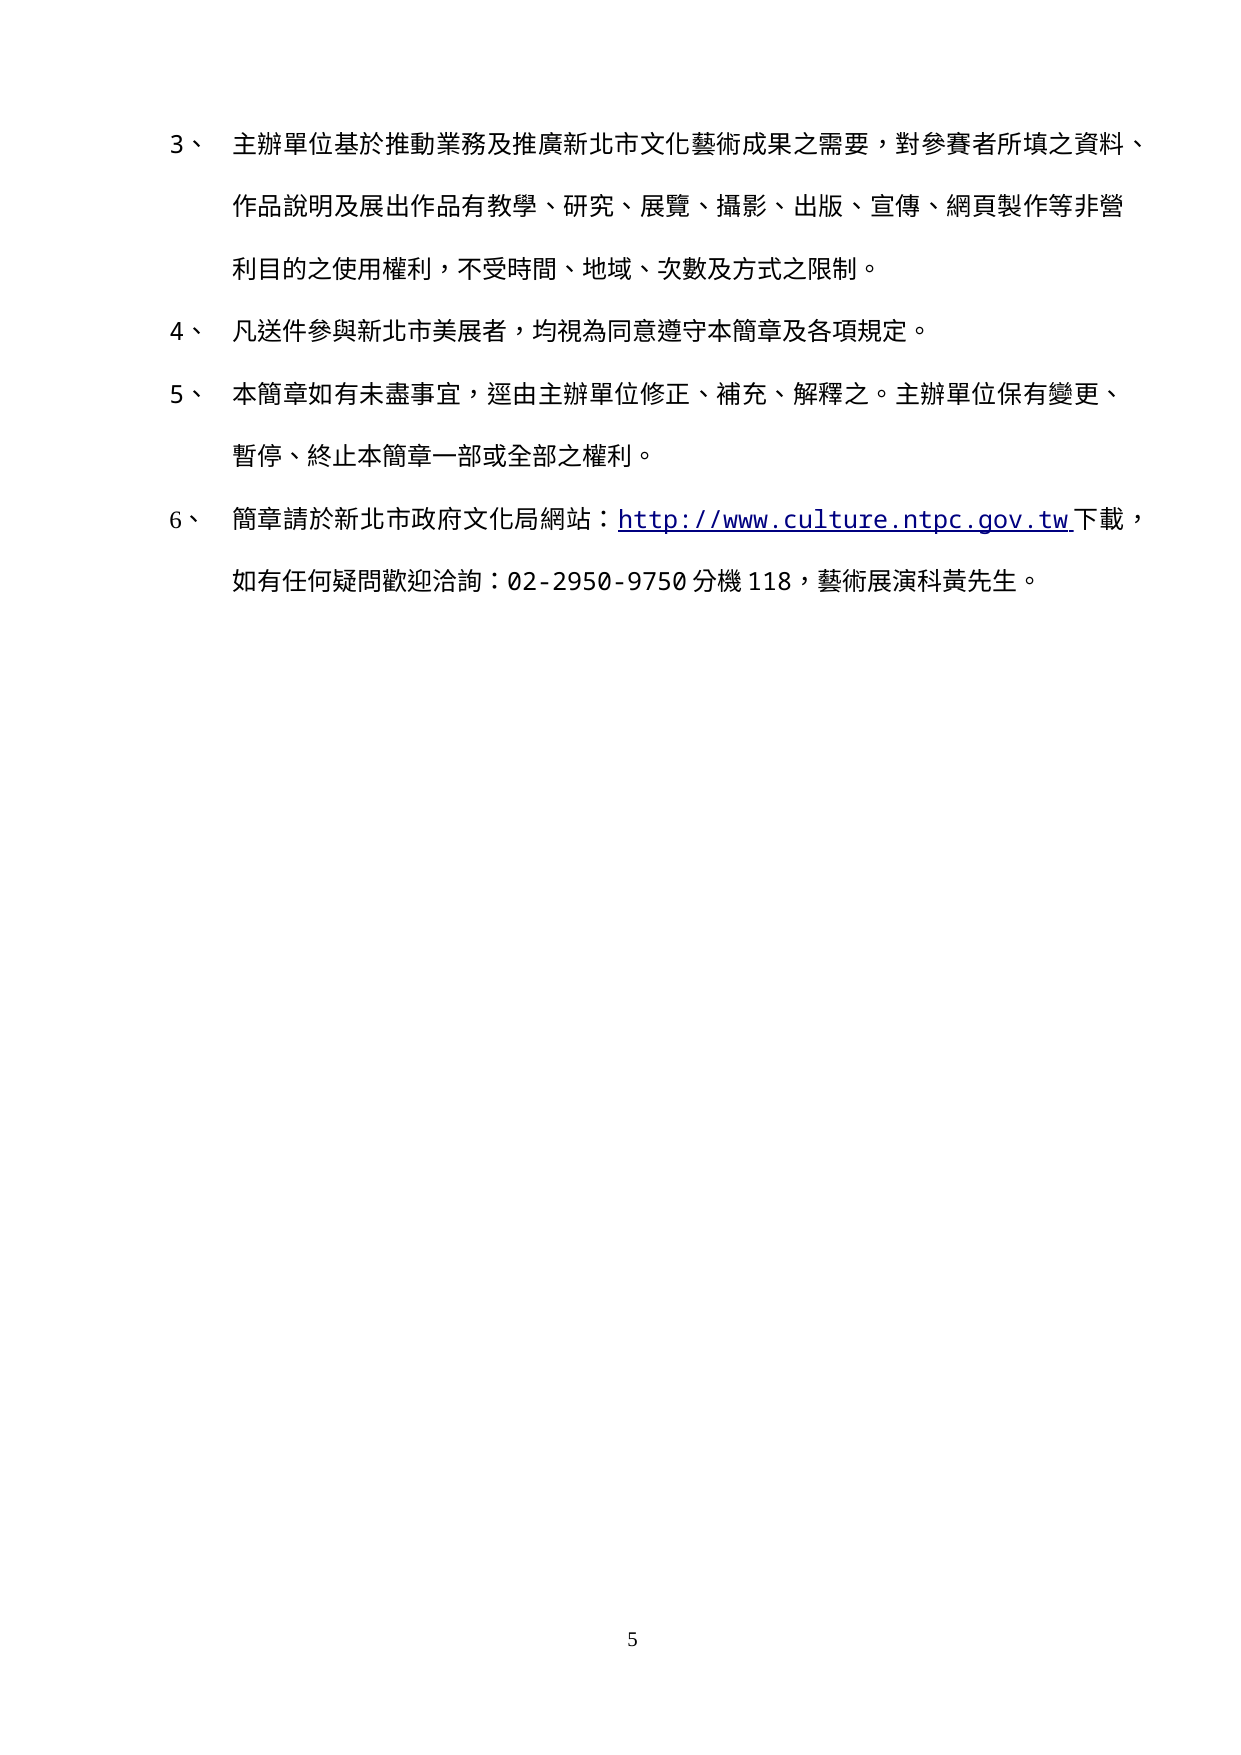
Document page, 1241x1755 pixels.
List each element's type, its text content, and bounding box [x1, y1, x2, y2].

list 本簡章如有未盡事宜，逕由主辦單位修正、補充、解釋之。主辦單位保有變更、暫停、終止本簡章一部或全部之權利。 [169, 351, 1125, 476]
list 簡章請於新北市政府文化局網站：http://www.culture.ntpc.gov.tw下載，如有任何疑問歡迎洽詢：02-2950-9750分機118，藝術展演科黃先生。 [169, 476, 1125, 601]
list 凡送件參與新北市美展者，均視為同意遵守本簡章及各項規定。 [169, 288, 1125, 351]
list 主辦單位基於推動業務及推廣新北市文化藝術成果之需要，對參賽者所填之資料、作品說明及展出作品有教學、研究、展覽、攝影、出版、宣傳、網頁製作等非營利目的之使用權利，不受時間、地域、次數及方式之限制。 [169, 101, 1125, 288]
